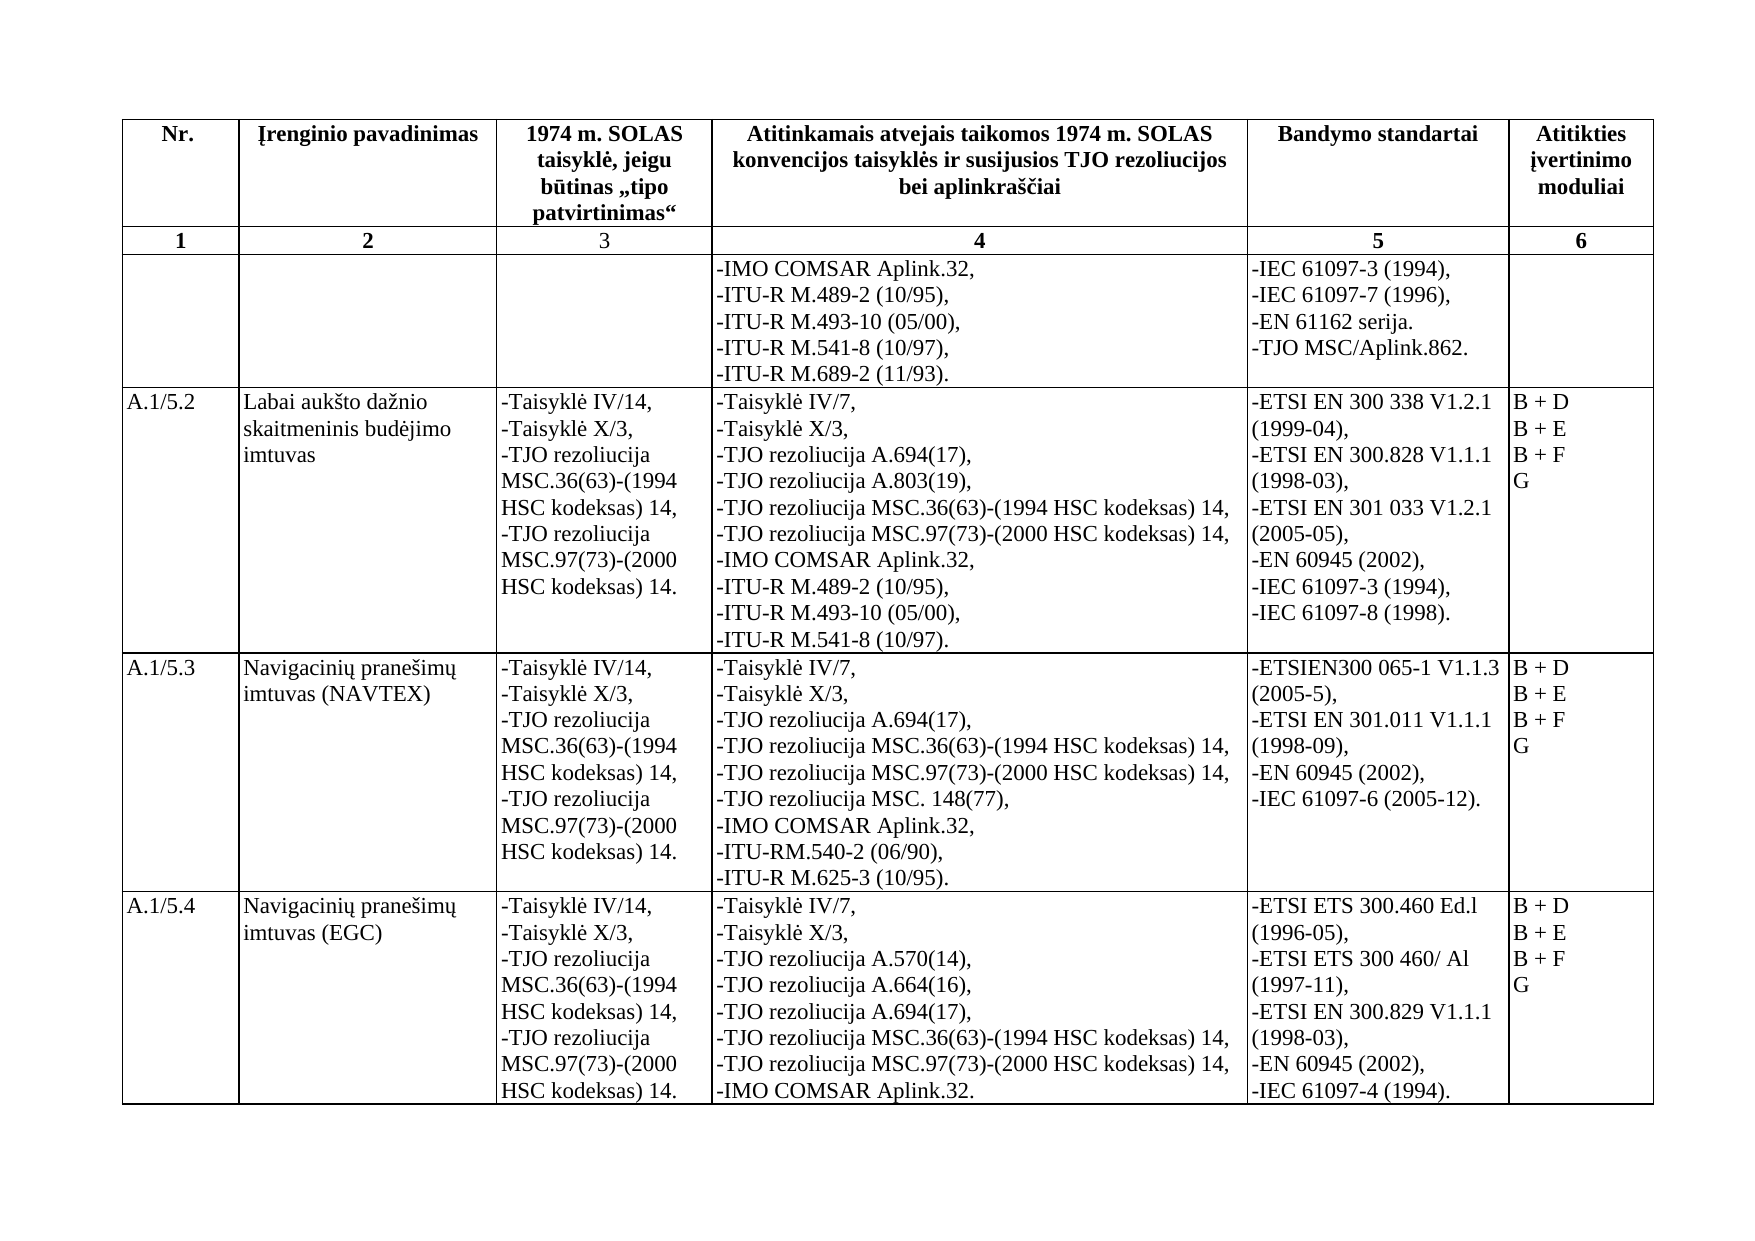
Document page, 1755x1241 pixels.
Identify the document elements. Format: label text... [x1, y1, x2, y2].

table_header Atitikties įvertinimo moduliai [1510, 120, 1653, 226]
table_cell 6 [1510, 227, 1653, 253]
table_cell -ETSI EN 300 338 V1.2.1 (1999-04), -ETSI EN 300.828 V1.1.1 (1998-03), -ETSI EN 301 033 V1.2.1 (2005-05), -EN 60945 (2002), -IEC 61097-3 (1994), -IEC 61097-8 (1998). [1248, 388, 1508, 652]
table_cell -IEC 61097-3 (1994), -IEC 61097-7 (1996), -EN 61162 serija. -TJO MSC/Aplink.862. [1248, 255, 1508, 387]
table_cell B + D B + E B + F G [1510, 892, 1653, 1103]
table_cell A.1/5.2 [123, 388, 238, 652]
table_cell Navigacinių pranešimų imtuvas (NAVTEX) [240, 654, 496, 891]
table_cell A.1/5.4 [123, 892, 238, 1103]
table_header 1974 m. SOLAS taisyklė, jeigu būtinas „tipo patvirtinimas“ [497, 120, 711, 226]
table_cell 2 [240, 227, 496, 253]
table_header Atitinkamais atvejais taikomos 1974 m. SOLAS konvencijos taisyklės ir susijusios TJO rezoliucijos bei aplinkraščiai [713, 120, 1247, 226]
table_cell -Taisyklė IV/14, -Taisyklė X/3, -TJO rezoliucija MSC.36(63)-(1994 HSC kodeksas) 14, -TJO rezoliucija MSC.97(73)-(2000 HSC kodeksas) 14. [497, 388, 711, 652]
table_cell -ETSIEN300 065-1 V1.1.3 (2005-5), -ETSI EN 301.011 V1.1.1 (1998-09), -EN 60945 (2002), -IEC 61097-6 (2005-12). [1248, 654, 1508, 891]
table_cell [240, 255, 496, 387]
table_cell [497, 255, 711, 387]
table_cell Labai aukšto dažnio skaitmeninis budėjimo imtuvas [240, 388, 496, 652]
table_cell Navigacinių pranešimų imtuvas (EGC) [240, 892, 496, 1103]
table_cell 3 [497, 227, 711, 253]
table_cell 1 [123, 227, 238, 253]
table_cell A.1/5.3 [123, 654, 238, 891]
table_cell -Taisyklė IV/7, -Taisyklė X/3, -TJO rezoliucija A.694(17), -TJO rezoliucija MSC.36(63)-(1994 HSC kodeksas) 14, -TJO rezoliucija MSC.97(73)-(2000 HSC kodeksas) 14, -TJO rezoliucija MSC. 148(77), -IMO COMSAR Aplink.32, -ITU-RM.540-2 (06/90), -ITU-R M.625-3 (10/95). [713, 654, 1247, 891]
table_cell -Taisyklė IV/7, -Taisyklė X/3, -TJO rezoliucija A.694(17), -TJO rezoliucija A.803(19), -TJO rezoliucija MSC.36(63)-(1994 HSC kodeksas) 14, -TJO rezoliucija MSC.97(73)-(2000 HSC kodeksas) 14, -IMO COMSAR Aplink.32, -ITU-R M.489-2 (10/95), -ITU-R M.493-10 (05/00), -ITU-R M.541-8 (10/97). [713, 388, 1247, 652]
table_cell 4 [713, 227, 1247, 253]
table_cell -ETSI ETS 300.460 Ed.l (1996-05), -ETSI ETS 300 460/ Al (1997-11), -ETSI EN 300.829 V1.1.1 (1998-03), -EN 60945 (2002), -IEC 61097-4 (1994). [1248, 892, 1508, 1103]
table_header Nr. [123, 120, 238, 226]
table_cell 5 [1248, 227, 1508, 253]
table_header Įrenginio pavadinimas [240, 120, 496, 226]
table_header Bandymo standartai [1248, 120, 1508, 226]
table_cell -Taisyklė IV/14, -Taisyklė X/3, -TJO rezoliucija MSC.36(63)-(1994 HSC kodeksas) 14, -TJO rezoliucija MSC.97(73)-(2000 HSC kodeksas) 14. [497, 892, 711, 1103]
table_cell -Taisyklė IV/14, -Taisyklė X/3, -TJO rezoliucija MSC.36(63)-(1994 HSC kodeksas) 14, -TJO rezoliucija MSC.97(73)-(2000 HSC kodeksas) 14. [497, 654, 711, 891]
table_cell B + D B + E B + F G [1510, 654, 1653, 891]
table_cell -IMO COMSAR Aplink.32, -ITU-R M.489-2 (10/95), -ITU-R M.493-10 (05/00), -ITU-R M.541-8 (10/97), -ITU-R M.689-2 (11/93). [713, 255, 1247, 387]
table_cell -Taisyklė IV/7, -Taisyklė X/3, -TJO rezoliucija A.570(14), -TJO rezoliucija A.664(16), -TJO rezoliucija A.694(17), -TJO rezoliucija MSC.36(63)-(1994 HSC kodeksas) 14, -TJO rezoliucija MSC.97(73)-(2000 HSC kodeksas) 14, -IMO COMSAR Aplink.32. [713, 892, 1247, 1103]
table_cell [1510, 255, 1653, 387]
table_cell B + D B + E B + F G [1510, 388, 1653, 652]
table_cell [123, 255, 238, 387]
